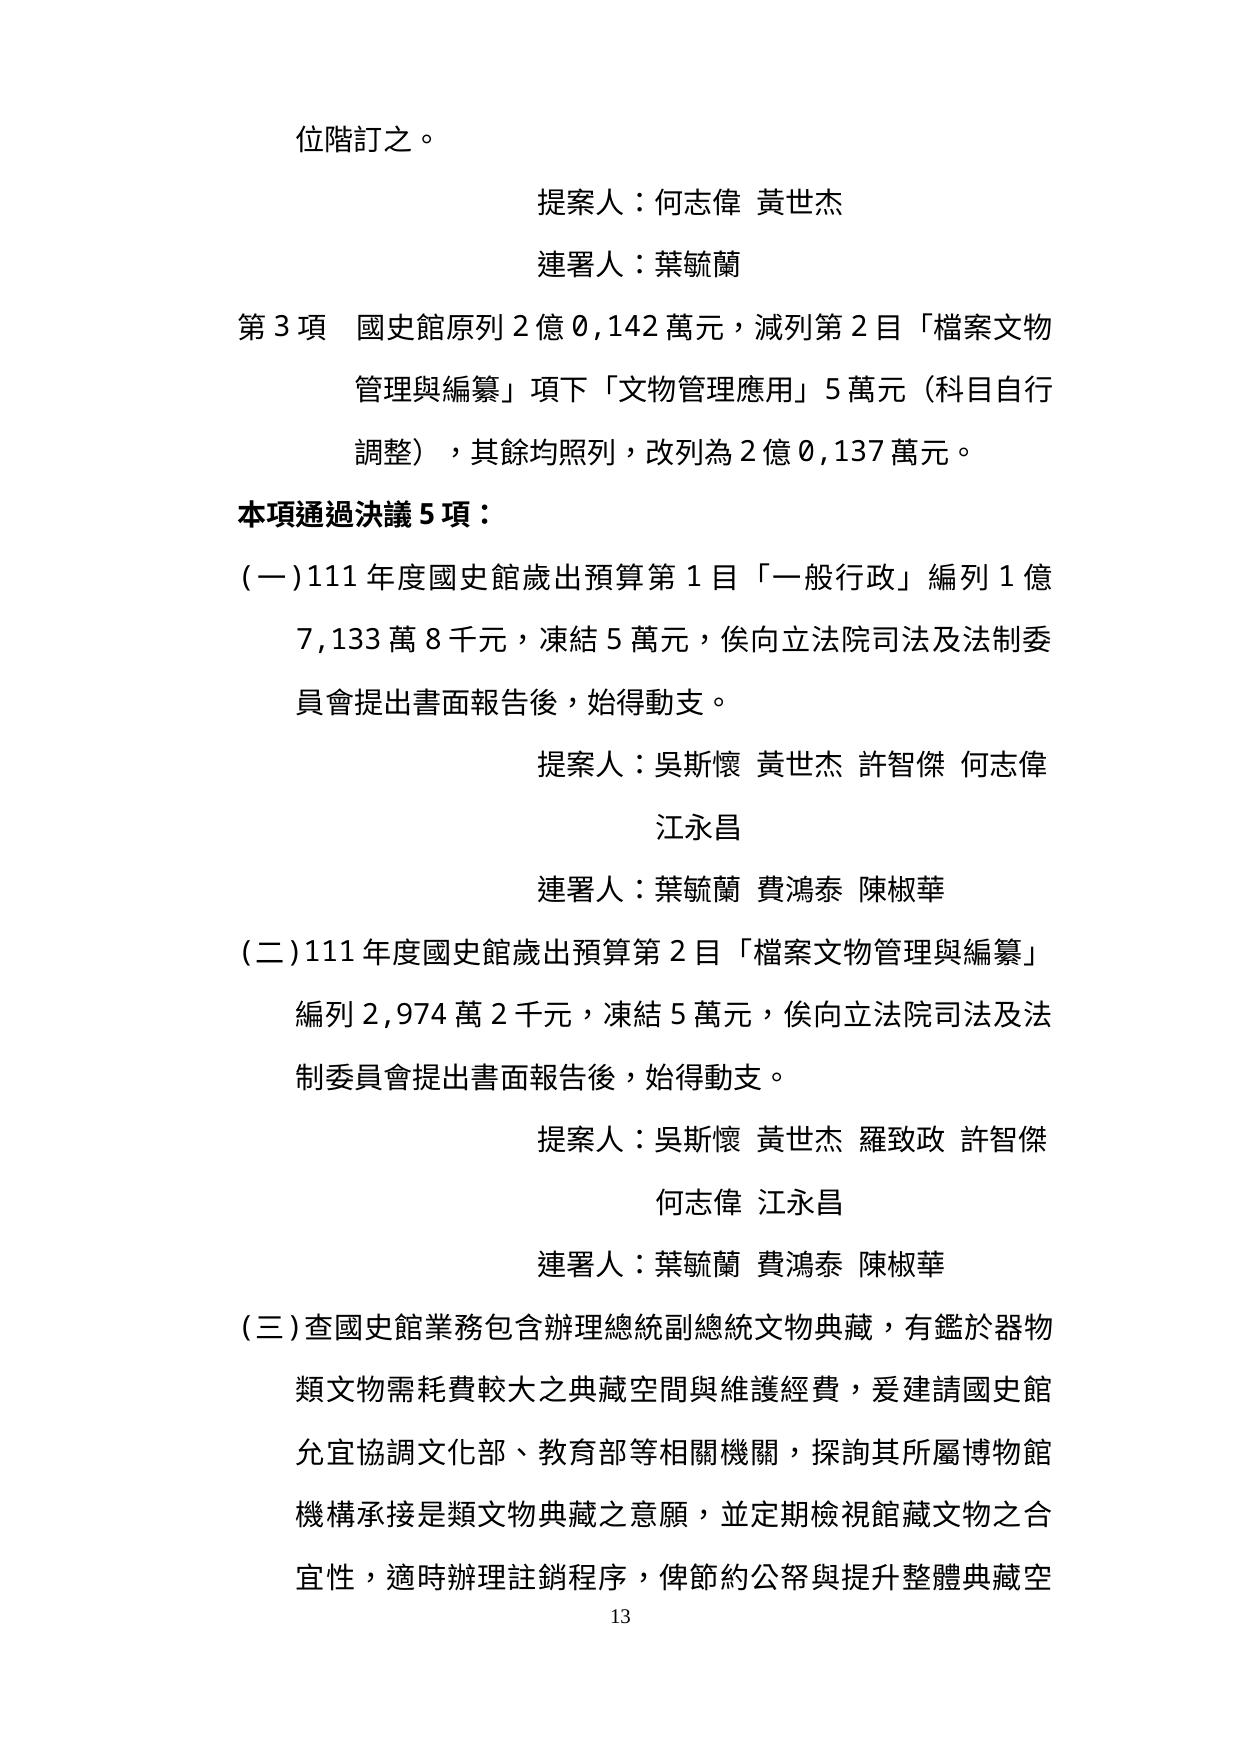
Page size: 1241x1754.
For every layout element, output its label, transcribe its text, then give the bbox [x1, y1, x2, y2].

text 位階訂之。 [295, 96, 1053, 159]
text (一)111年度國史館歲出預算第1目「一般行政」編列1億7,133萬8千元，凍結5萬元，俟向立法院司法及法制委員會提出書面報告後，始得動支。 [237, 534, 1053, 721]
text 提案人：吳斯懷 黃世杰 羅致政 許智傑 [537, 1096, 1053, 1159]
text 江永昌 [655, 784, 1053, 846]
text 連署人：葉毓蘭 [537, 221, 1053, 284]
text (二)111年度國史館歲出預算第2目「檔案文物管理與編纂」編列2,974萬2千元，凍結5萬元，俟向立法院司法及法制委員會提出書面報告後，始得動支。 [237, 909, 1053, 1096]
text 提案人：何志偉 黃世杰 [537, 159, 1053, 221]
text 何志偉 江永昌 [655, 1159, 1053, 1221]
text 連署人：葉毓蘭 費鴻泰 陳椒華 [537, 846, 1053, 909]
text (三)查國史館業務包含辦理總統副總統文物典藏，有鑑於器物類文物需耗費較大之典藏空間與維護經費，爰建請國史館允宜協調文化部、教育部等相關機關，探詢其所屬博物館機構承接是類文物典藏之意願，並定期檢視館藏文物之合宜性，適時辦理註銷程序，俾節約公帑與提升整體典藏空 [237, 1284, 1053, 1596]
text 連署人：葉毓蘭 費鴻泰 陳椒華 [537, 1221, 1053, 1284]
text 本項通過決議5項： [237, 471, 1053, 534]
text 提案人：吳斯懷 黃世杰 許智傑 何志偉 [537, 721, 1053, 784]
text 第3項 國史館原列2億0,142萬元，減列第2目「檔案文物管理與編纂」項下「文物管理應用」5萬元（科目自行調整），其餘均照列，改列為2億0,137萬元。 [237, 284, 1053, 471]
